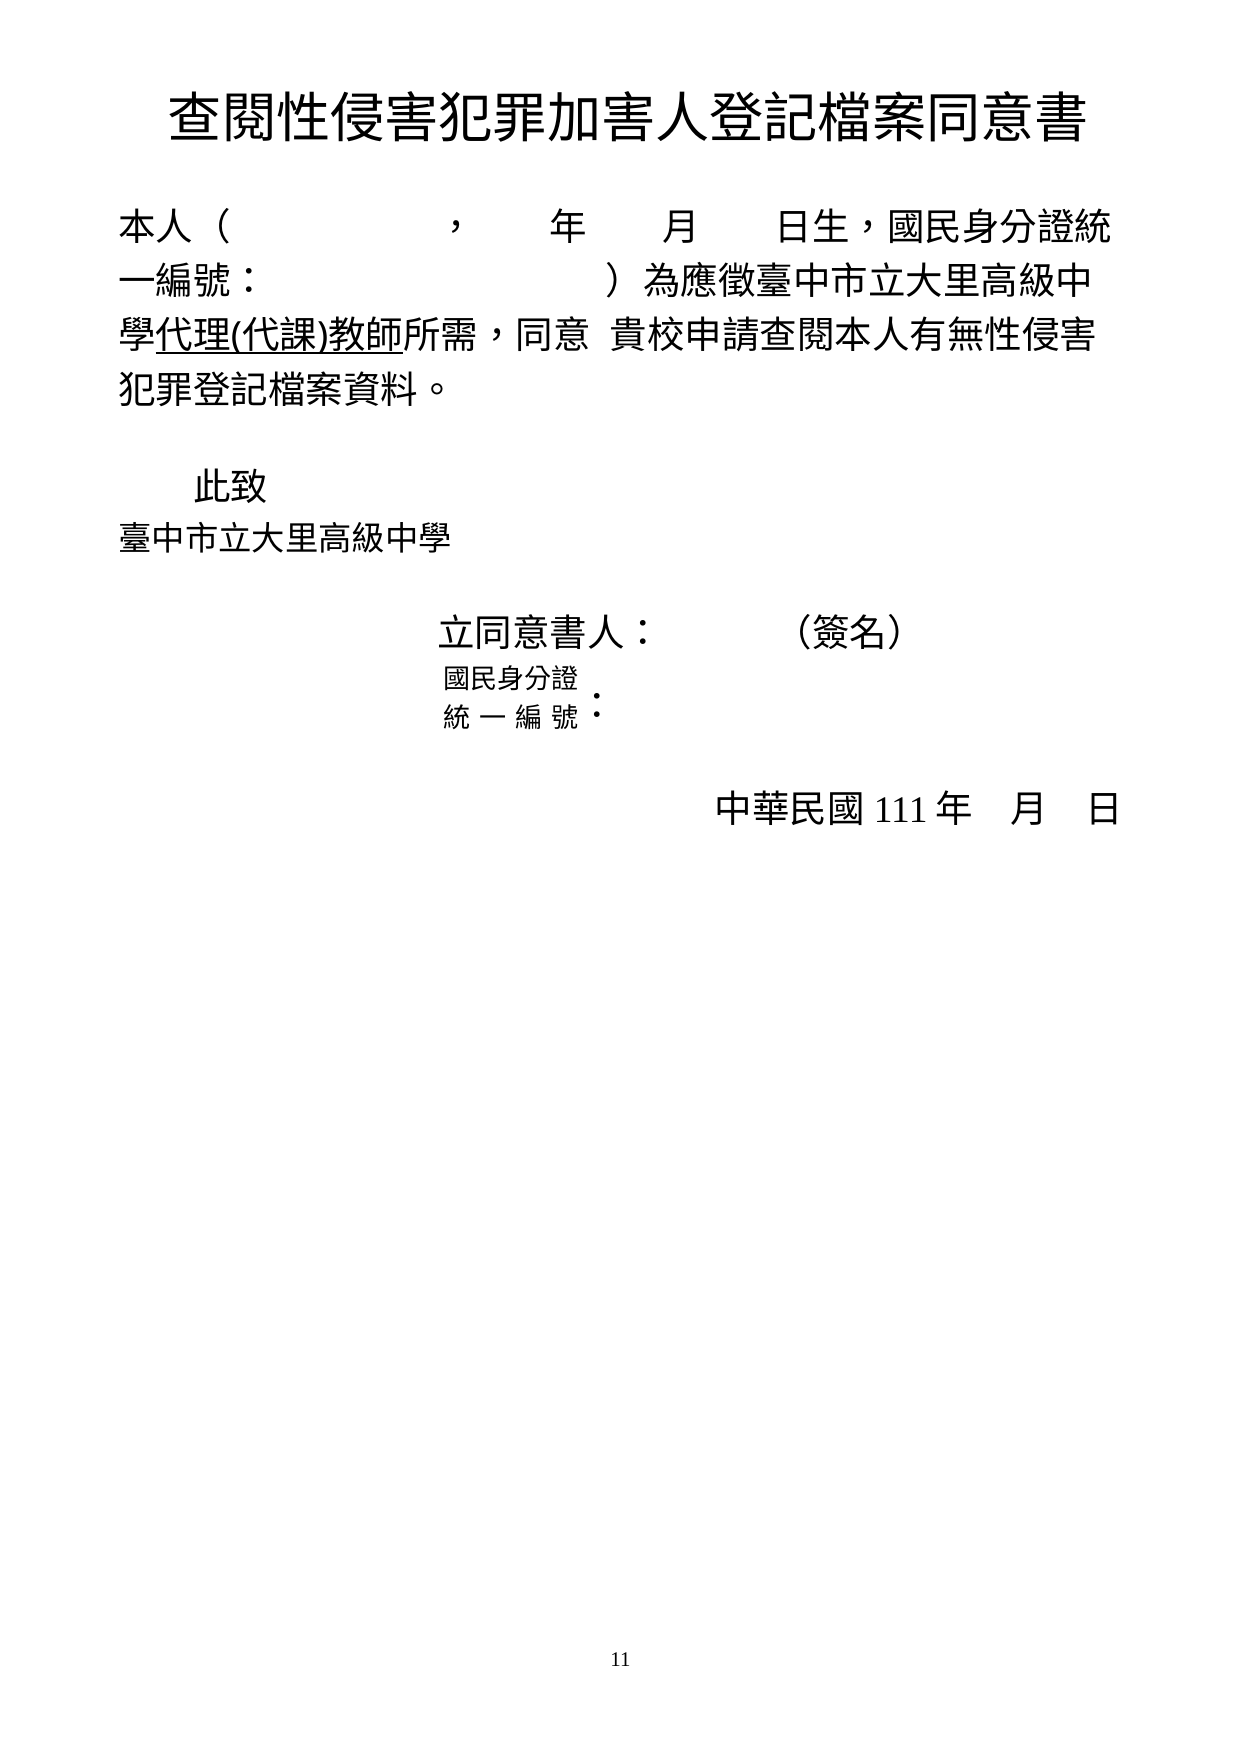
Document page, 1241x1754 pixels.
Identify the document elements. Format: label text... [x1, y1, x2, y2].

text 中華民國 111年 月 日 [118, 778, 1122, 833]
text 國民身分證統一編號： [118, 657, 1122, 735]
text 此致 [118, 457, 1122, 511]
text 本人（ ， 年 月 日生，國民身分證統一編號： ）為應徵臺中市立大里高級中學代理(代課)教師所需，同意 貴校申請查閱本人有無性侵害犯罪登記檔案資料。 [118, 197, 1122, 414]
text 查閱性侵害犯罪加害人登記檔案同意書 [118, 75, 1138, 153]
text 臺中市立大里高級中學 [118, 511, 1122, 559]
text 立同意書人： （簽名） [118, 603, 1122, 657]
